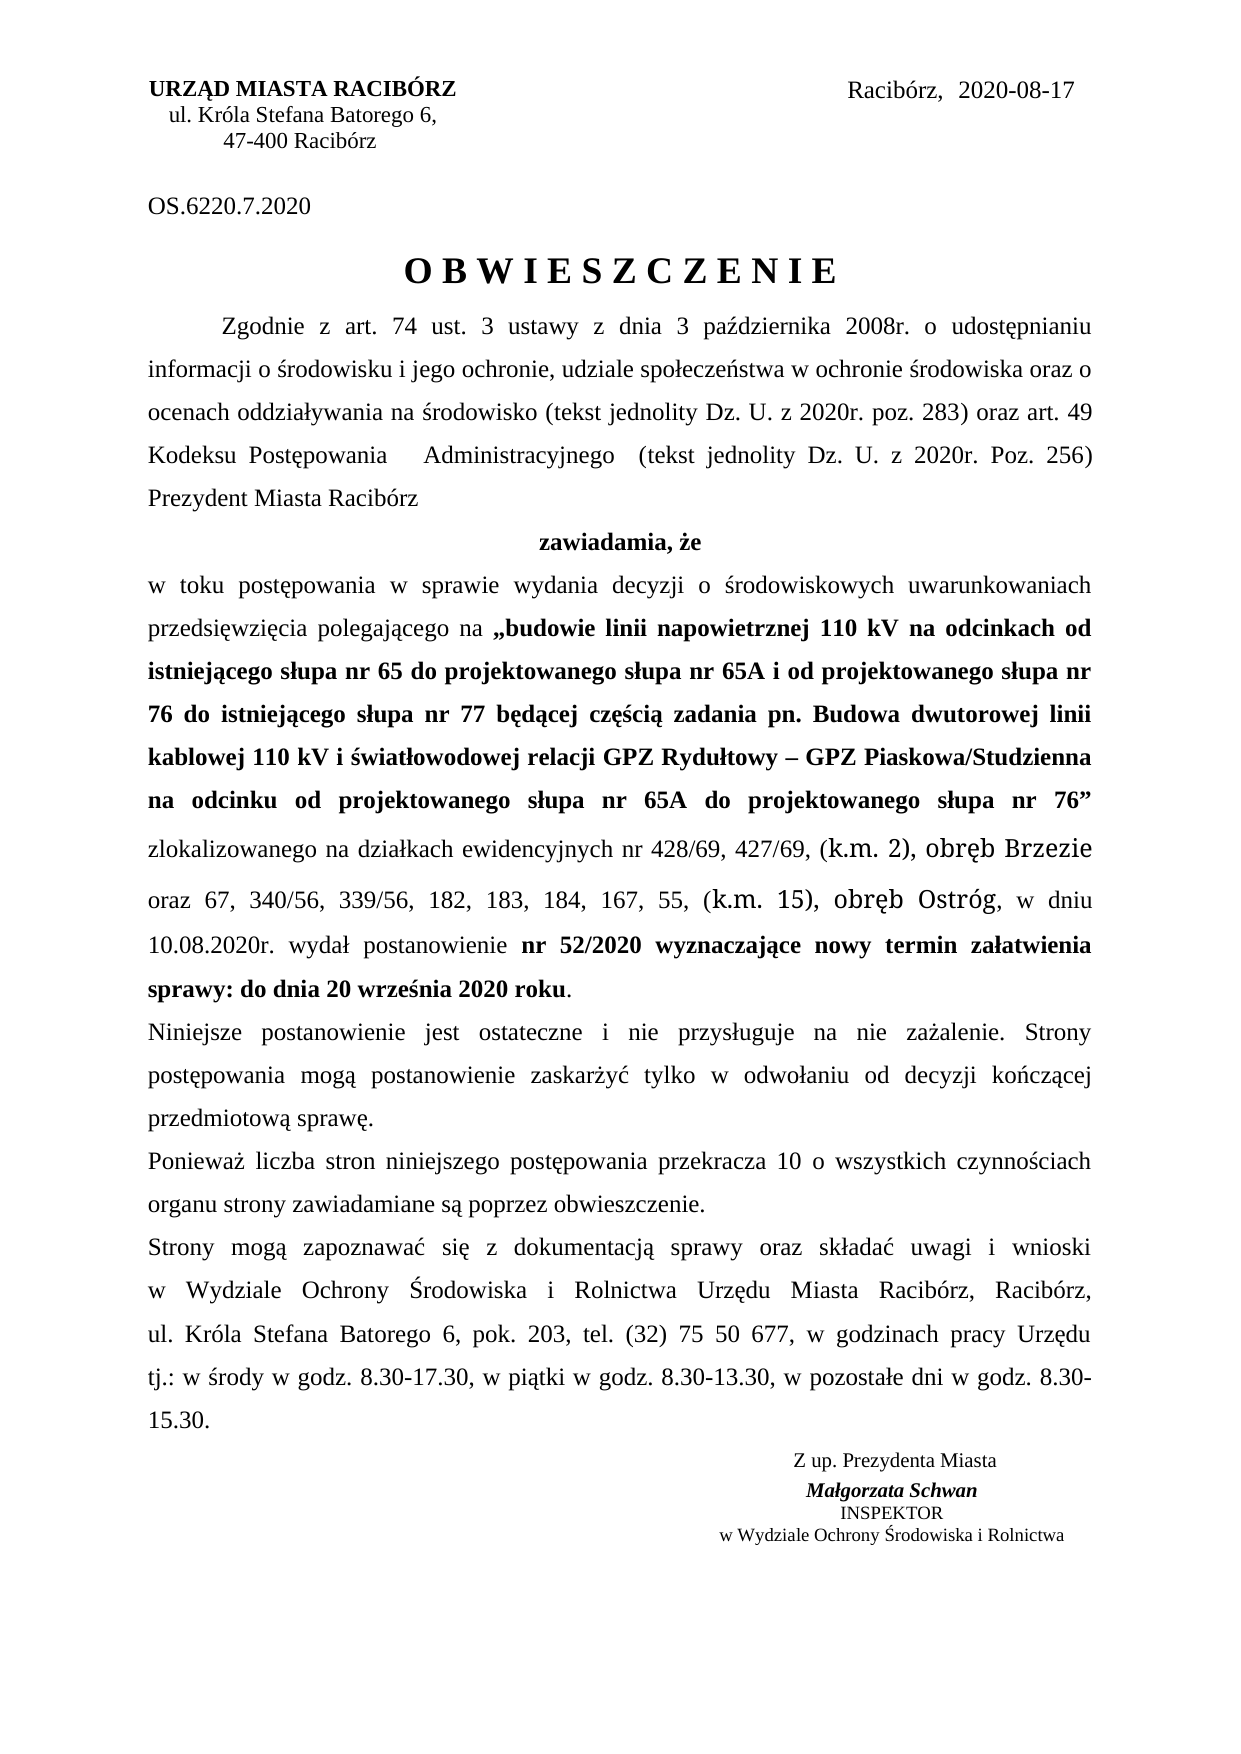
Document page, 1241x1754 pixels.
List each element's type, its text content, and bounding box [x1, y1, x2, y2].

text Małgorzata Schwan [691, 1478, 1093, 1502]
subtitle O B W I E S Z C Z E N I E [148, 249, 1093, 292]
text w Wydziale Ochrony Środowiska i Rolnictwa [691, 1524, 1093, 1545]
text Strony mogą zapoznawać się z dokumentacją sprawy oraz składać uwagi i wnioski w Wydziale Ochrony Środowiska i Rolnictwa Urzędu Miasta Racibórz, Racibórz, ul. Króla Stefana Batorego 6, pok. 203, tel. (32) 75 50 677, w godzinach pracy Urzędu tj.: w środy w godz. 8.30-17.30, w piątki w godz. 8.30-13.30, w pozostałe dni w godz. 8.30-15.30. [148, 1232, 1093, 1434]
text w toku postępowania w sprawie wydania decyzji o środowiskowych uwarunkowaniach przedsięwzięcia polegającego na „budowie linii napowietrznej 110 kV na odcinkach od istniejącego słupa nr 65 do projektowanego słupa nr 65A i od projektowanego słupa nr 76 do istniejącego słupa nr 77 będącej częścią zadania pn. Budowa dwutorowej linii kablowej 110 kV i światłowodowej relacji GPZ Rydułtowy – GPZ Piaskowa/Studzienna na odcinku od projektowanego słupa nr 65A do projektowanego słupa nr 76” zlokalizowanego na działkach ewidencyjnych nr 428/69, 427/69, (k.m. 2), obręb Brzezie oraz 67, 340/56, 339/56, 182, 183, 184, 167, 55, (k.m. 15), obręb Ostróg, w dniu 10.08.2020r. wydał postanowienie nr 52/2020 wyznaczające nowy termin załatwienia sprawy: do dnia 20 września 2020 roku. [148, 570, 1093, 1002]
text Zgodnie z art. 74 ust. 3 ustawy z dnia 3 października 2008r. o udostępnianiu informacji o środowisku i jego ochronie, udziale społeczeństwa w ochronie środowiska oraz o ocenach oddziaływania na środowisko (tekst jednolity Dz. U. z 2020r. poz. 283) oraz art. 49 Kodeksu Postępowania Administracyjnego (tekst jednolity Dz. U. z 2020r. Poz. 256) Prezydent Miasta Racibórz [148, 311, 1093, 512]
text Z up. Prezydenta Miasta [691, 1448, 1093, 1472]
table_header Racibórz, [465, 75, 951, 172]
text zawiadamia, że [148, 527, 1093, 555]
text INSPEKTOR [691, 1502, 1093, 1524]
text Niniejsze postanowienie jest ostateczne i nie przysługuje na nie zażalenie. Strony postępowania mogą postanowienie zaskarżyć tylko w odwołaniu od decyzji kończącej przedmiotową sprawę. [148, 1017, 1093, 1132]
table_header URZĄD MIASTA RACIBÓRZ ul. Króla Stefana Batorego 6, 47-400 Racibórz [140, 75, 465, 172]
text OS.6220.7.2020 [148, 191, 1093, 220]
table_header 2020-08-17 [951, 75, 1092, 172]
text Ponieważ liczba stron niniejszego postępowania przekracza 10 o wszystkich czynnościach organu strony zawiadamiane są poprzez obwieszczenie. [148, 1146, 1093, 1218]
